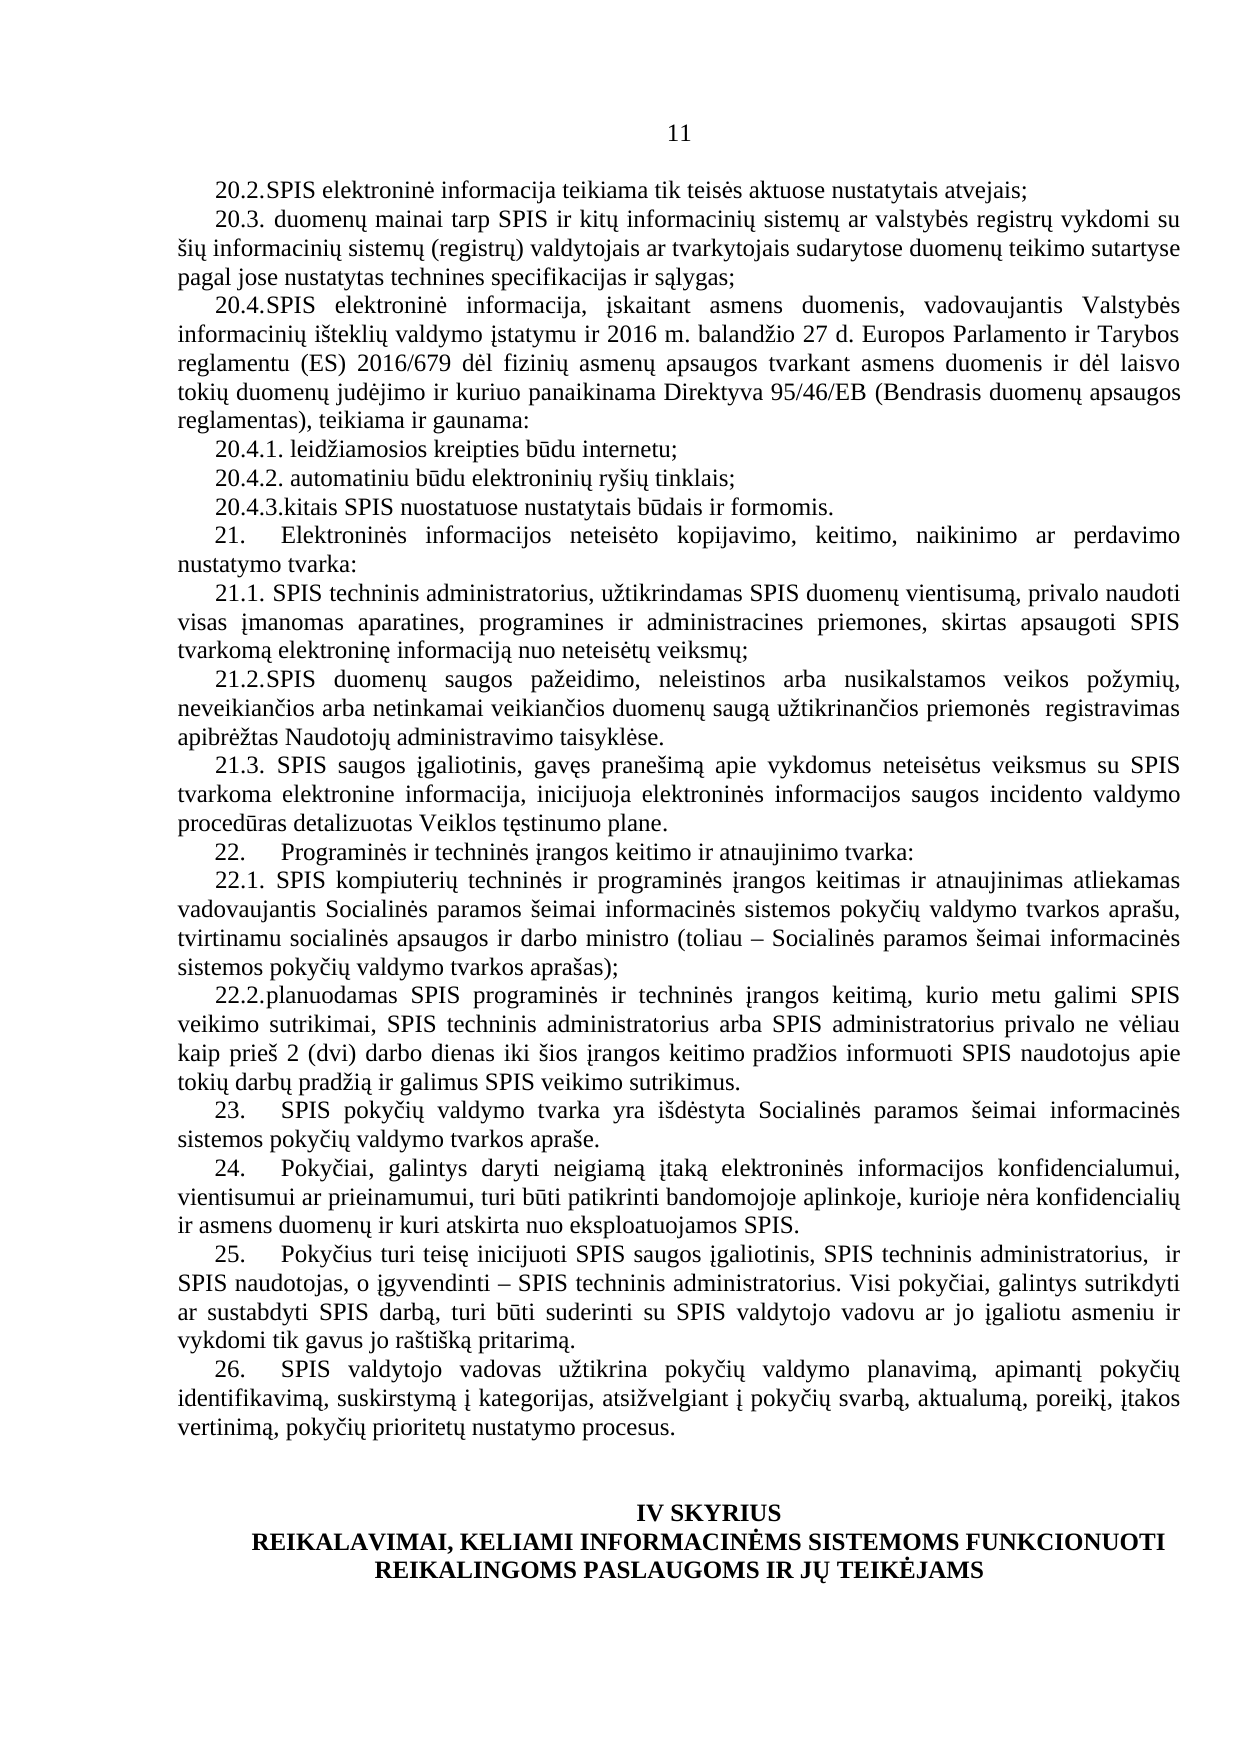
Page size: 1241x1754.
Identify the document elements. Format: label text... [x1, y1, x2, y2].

text 21.1. SPIS techninis administratorius, užtikrindamas SPIS duomenų vientisumą, privalo naudoti visas įmanomas aparatines, programines ir administracines priemones, skirtas apsaugoti SPIS tvarkomą elektroninę informaciją nuo neteisėtų veiksmų; [177, 578, 1181, 664]
text 21. Elektroninės informacijos neteisėto kopijavimo, keitimo, naikinimo ar perdavimo nustatymo tvarka: [177, 521, 1181, 578]
text 25. Pokyčius turi teisę inicijuoti SPIS saugos įgaliotinis, SPIS techninis administratorius, ir SPIS naudotojas, o įgyvendinti – SPIS techninis administratorius. Visi pokyčiai, galintys sutrikdyti ar sustabdyti SPIS darbą, turi būti suderinti su SPIS valdytojo vadovu ar jo įgaliotu asmeniu ir vykdomi tik gavus jo raštišką pritarimą. [177, 1239, 1181, 1354]
text 24. Pokyčiai, galintys daryti neigiamą įtaką elektroninės informacijos konfidencialumui, vientisumui ar prieinamumui, turi būti patikrinti bandomojoje aplinkoje, kurioje nėra konfidencialių ir asmens duomenų ir kuri atskirta nuo eksploatuojamos SPIS. [177, 1153, 1181, 1239]
text 21.2. SPIS duomenų saugos pažeidimo, neleistinos arba nusikalstamos veikos požymių, neveikiančios arba netinkamai veikiančios duomenų saugą užtikrinančios priemonės registravimas apibrėžtas Naudotojų administravimo taisyklėse. [177, 664, 1181, 751]
text 21.3. SPIS saugos įgaliotinis, gavęs pranešimą apie vykdomus neteisėtus veiksmus su SPIS tvarkoma elektronine informacija, inicijuoja elektroninės informacijos saugos incidento valdymo procedūras detalizuotas Veiklos tęstinumo plane. [177, 751, 1181, 837]
text 20.4.1. leidžiamosios kreipties būdu internetu; [215, 434, 1181, 463]
text 20.4.3.kitais SPIS nuostatuose nustatytais būdais ir formomis. [215, 492, 1181, 521]
text 20.2. SPIS elektroninė informacija teikiama tik teisės aktuose nustatytais atvejais; [177, 176, 1181, 204]
text 22.1. SPIS kompiuterių techninės ir programinės įrangos keitimas ir atnaujinimas atliekamas vadovaujantis Socialinės paramos šeimai informacinės sistemos pokyčių valdymo tvarkos aprašu, tvirtinamu socialinės apsaugos ir darbo ministro (toliau ‒ Socialinės paramos šeimai informacinės sistemos pokyčių valdymo tvarkos aprašas); [177, 866, 1181, 981]
text REIKALAVIMAI, KELIAMI INFORMACINĖMS SISTEMOMS FUNKCIONUOTI REIKALINGOMS PASLAUGOMS IR JŲ TEIKĖJAMS [177, 1527, 1181, 1584]
text 20.3. duomenų mainai tarp SPIS ir kitų informacinių sistemų ar valstybės registrų vykdomi su šių informacinių sistemų (registrų) valdytojais ar tvarkytojais sudarytose duomenų teikimo sutartyse pagal jose nustatytas technines specifikacijas ir sąlygas; [177, 204, 1181, 291]
text 20.4. SPIS elektroninė informacija, įskaitant asmens duomenis, vadovaujantis Valstybės informacinių išteklių valdymo įstatymu ir 2016 m. balandžio 27 d. Europos Parlamento ir Tarybos reglamentu (ES) 2016/679 dėl fizinių asmenų apsaugos tvarkant asmens duomenis ir dėl laisvo tokių duomenų judėjimo ir kuriuo panaikinama Direktyva 95/46/EB (Bendrasis duomenų apsaugos reglamentas), teikiama ir gaunama: [177, 291, 1181, 434]
text 23. SPIS pokyčių valdymo tvarka yra išdėstyta Socialinės paramos šeimai informacinės sistemos pokyčių valdymo tvarkos apraše. [177, 1096, 1181, 1153]
text 22.2. planuodamas SPIS programinės ir techninės įrangos keitimą, kurio metu galimi SPIS veikimo sutrikimai, SPIS techninis administratorius arba SPIS administratorius privalo ne vėliau kaip prieš 2 (dvi) darbo dienas iki šios įrangos keitimo pradžios informuoti SPIS naudotojus apie tokių darbų pradžią ir galimus SPIS veikimo sutrikimus. [177, 981, 1181, 1096]
text 22. Programinės ir techninės įrangos keitimo ir atnaujinimo tvarka: [177, 837, 1181, 866]
text IV SKYRIUS [177, 1498, 1181, 1527]
text 26. SPIS valdytojo vadovas užtikrina pokyčių valdymo planavimą, apimantį pokyčių identifikavimą, suskirstymą į kategorijas, atsižvelgiant į pokyčių svarbą, aktualumą, poreikį, įtakos vertinimą, pokyčių prioritetų nustatymo procesus. [177, 1354, 1181, 1441]
text 20.4.2. automatiniu būdu elektroninių ryšių tinklais; [215, 463, 1181, 492]
